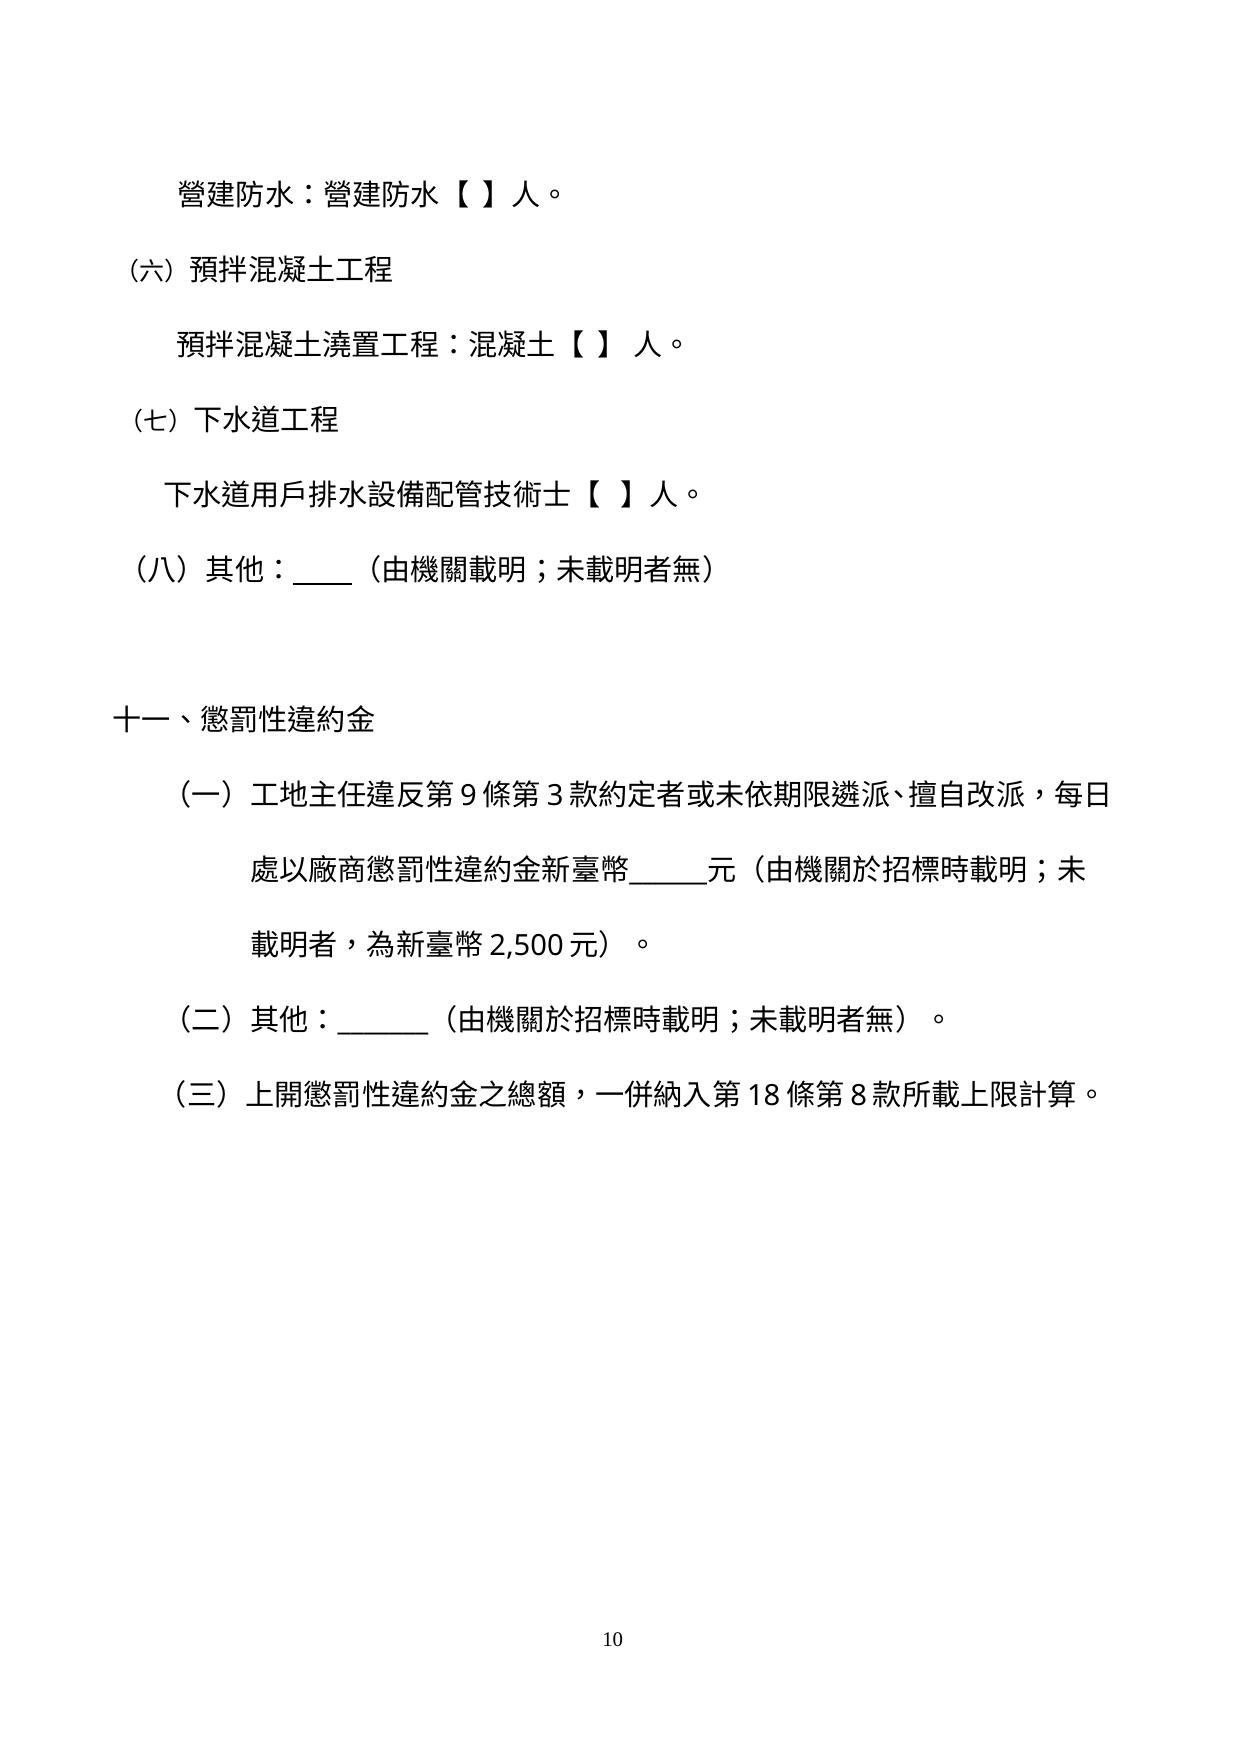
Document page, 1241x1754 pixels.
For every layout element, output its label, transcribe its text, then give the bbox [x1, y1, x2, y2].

text 下水道用戶排水設備配管技術士【 】人。 [163, 455, 1112, 530]
text 十一、懲罰性違約金 [112, 680, 1112, 755]
text 預拌混凝土澆置工程：混凝土【 】 人。 [176, 305, 1112, 380]
text （七）下水道工程 [118, 380, 1112, 455]
text 營建防水：營建防水【 】人。 [177, 155, 1112, 230]
text （八）其他： （由機關載明；未載明者無） [118, 530, 1112, 605]
text （一）工地主任違反第9條第3款約定者或未依期限遴派、擅自改派，每日處以廠商懲罰性違約金新臺幣______元（由機關於招標時載明；未載明者，為新臺幣2,500元）。 [162, 755, 1112, 980]
text （六）預拌混凝土工程 [114, 230, 1112, 305]
text （二）其他：_______（由機關於招標時載明；未載明者無）。 [162, 980, 1112, 1055]
text （三）上開懲罰性違約金之總額，一併納入第18條第8款所載上限計算。 [150, 1055, 1112, 1130]
